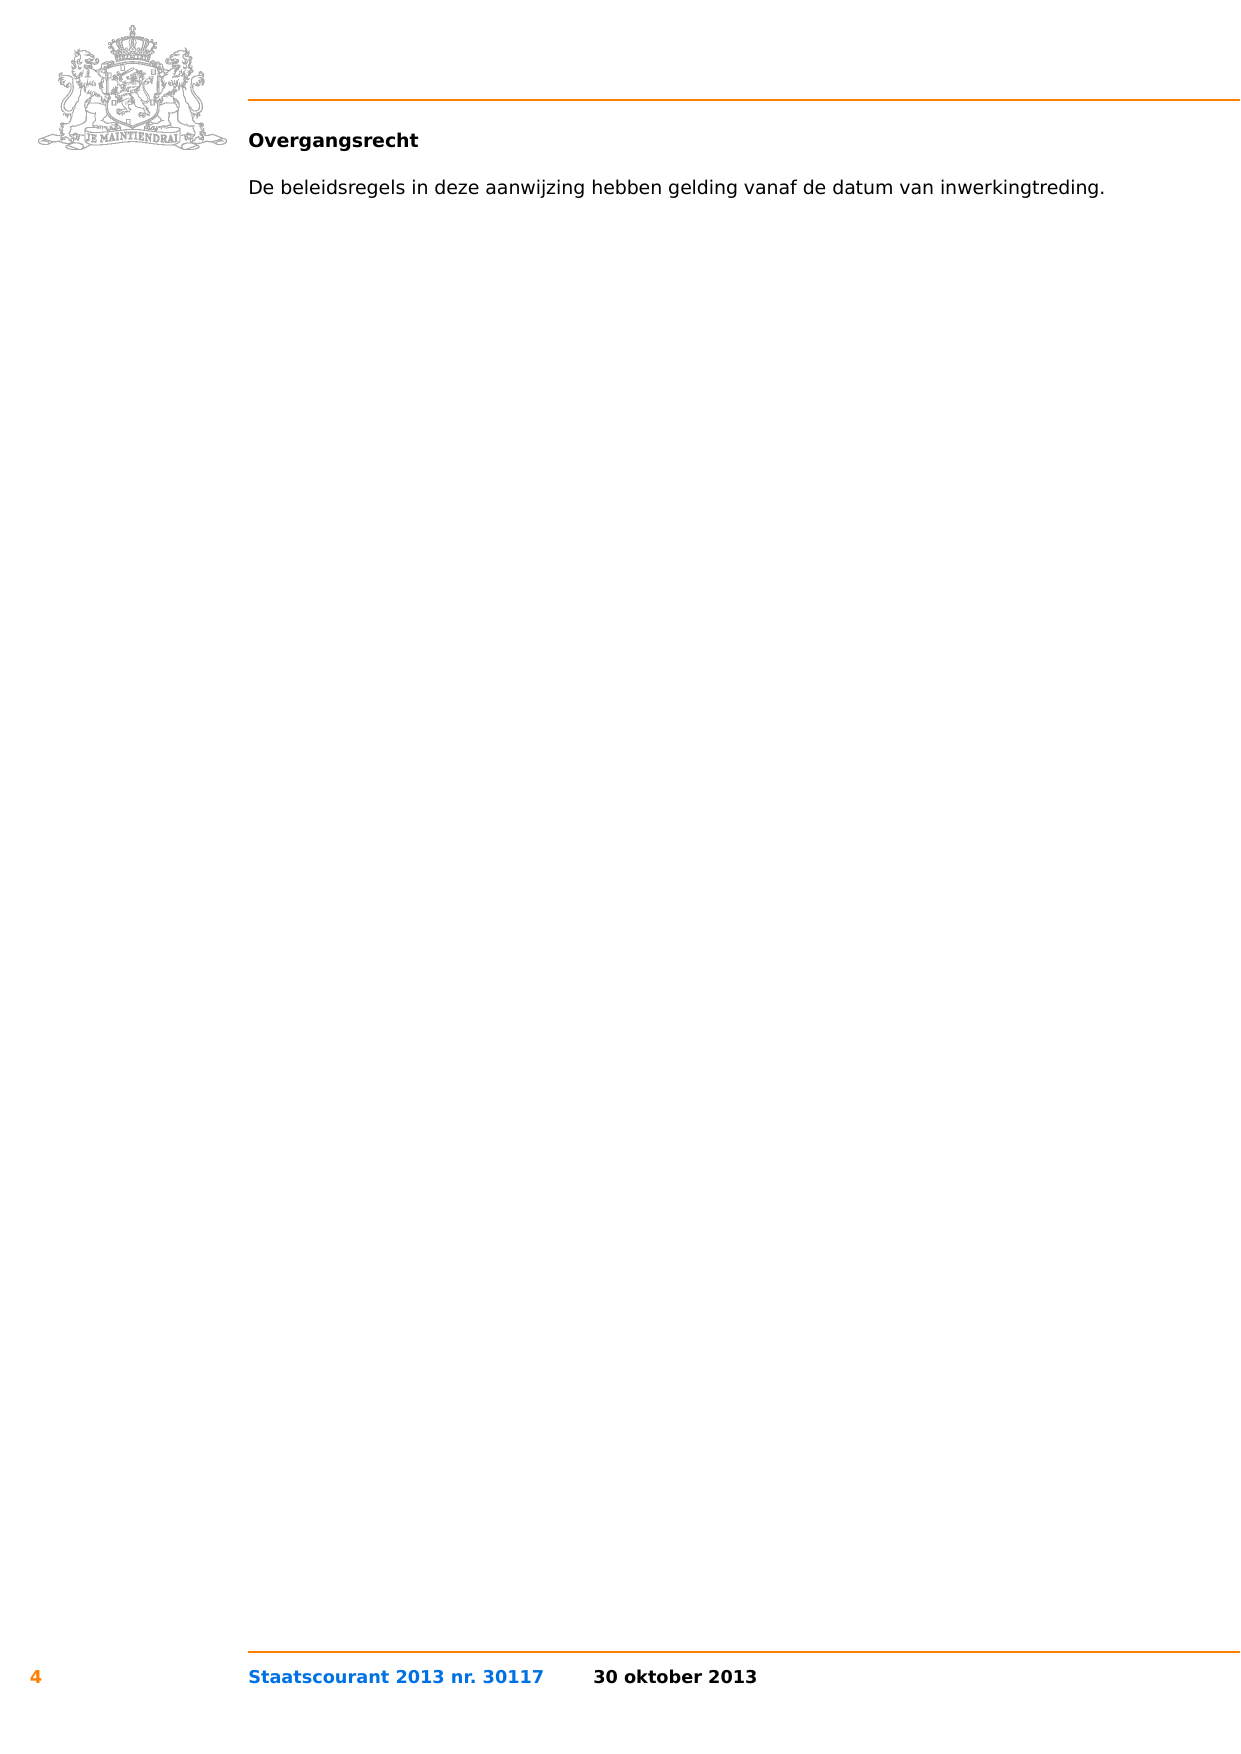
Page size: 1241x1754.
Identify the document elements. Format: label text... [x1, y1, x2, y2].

picture [38, 25, 227, 150]
text De beleidsregels in deze aanwijzing hebben gelding vanaf de datum van inwerkingtreding. [248, 177, 1163, 199]
subtitle Overgangsrecht [248, 130, 1163, 152]
